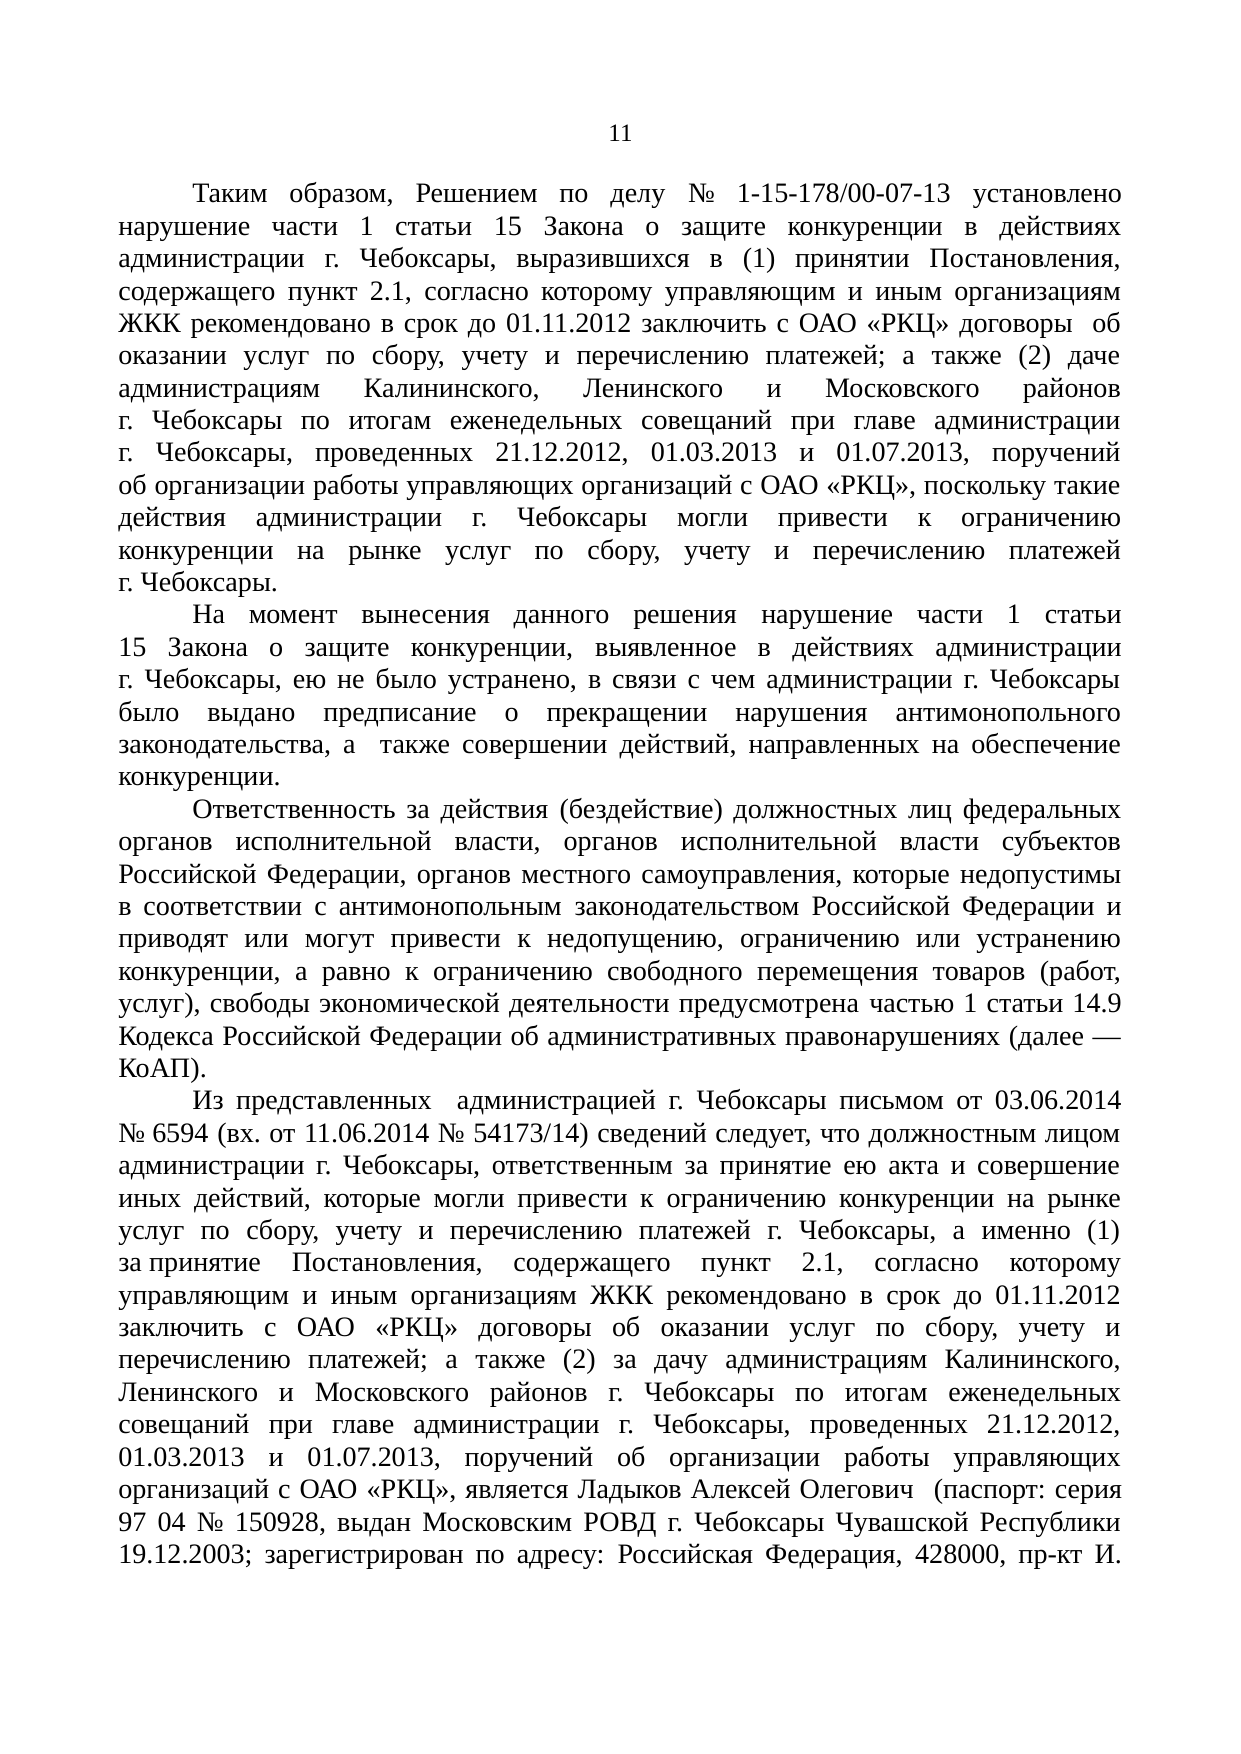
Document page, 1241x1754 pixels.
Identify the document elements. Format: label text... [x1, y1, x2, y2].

text Из представленных администрацией г. Чебоксары письмом от 03.06.2014 № 6594 (вх. от 11.06.2014 № 54173/14) сведений следует, что должностным лицом администрации г. Чебоксары, ответственным за принятие ею акта и совершение иных действий, которые могли привести к ограничению конкуренции на рынке услуг по сбору, учету и перечислению платежей г. Чебоксары, а именно (1) за принятие Постановления, содержащего пункт 2.1, согласно которому управляющим и иным организациям ЖКК рекомендовано в срок до 01.11.2012 заключить с ОАО «РКЦ» договоры об оказании услуг по сбору, учету и перечислению платежей; а также (2) за дачу администрациям Калининского, Ленинского и Московского районов г. Чебоксары по итогам еженедельных совещаний при главе администрации г. Чебоксары, проведенных 21.12.2012, 01.03.2013 и 01.07.2013, поручений об организации работы управляющих организаций с ОАО «РКЦ», является Ладыков Алексей Олегович (паспорт: серия 97 04 № 150928, выдан Московским РОВД г. Чебоксары Чувашской Республики 19.12.2003; зарегистрирован по адресу: Российская Федерация, 428000, пр-кт И. [118, 1083, 1122, 1569]
text Таким образом, Решением по делу № 1-15-178/00-07-13 установлено нарушение части 1 статьи 15 Закона о защите конкуренции в действиях администрации г. Чебоксары, выразившихся в (1) принятии Постановления, содержащего пункт 2.1, согласно которому управляющим и иным организациям ЖКК рекомендовано в срок до 01.11.2012 заключить с ОАО «РКЦ» договоры об оказании услуг по сбору, учету и перечислению платежей; а также (2) даче администрациям Калининского, Ленинского и Московского районов г. Чебоксары по итогам еженедельных совещаний при главе администрации г. Чебоксары, проведенных 21.12.2012, 01.03.2013 и 01.07.2013, поручений об организации работы управляющих организаций с ОАО «РКЦ», поскольку такие действия администрации г. Чебоксары могли привести к ограничению конкуренции на рынке услуг по сбору, учету и перечислению платежей г. Чебоксары. [118, 176, 1122, 597]
text Ответственность за действия (бездействие) должностных лиц федеральных органов исполнительной власти, органов исполнительной власти субъектов Российской Федерации, органов местного самоуправления, которые недопустимы в соответствии с антимонопольным законодательством Российской Федерации и приводят или могут привести к недопущению, ограничению или устранению конкуренции, а равно к ограничению свободного перемещения товаров (работ, услуг), свободы экономической деятельности предусмотрена частью 1 статьи 14.9 Кодекса Российской Федерации об административных правонарушениях (далее — КоАП). [118, 792, 1122, 1083]
text На момент вынесения данного решения нарушение части 1 статьи 15 Закона о защите конкуренции, выявленное в действиях администрации г. Чебоксары, ею не было устранено, в связи с чем администрации г. Чебоксары было выдано предписание о прекращении нарушения антимонопольного законодательства, а также совершении действий, направленных на обеспечение конкуренции. [118, 597, 1122, 792]
